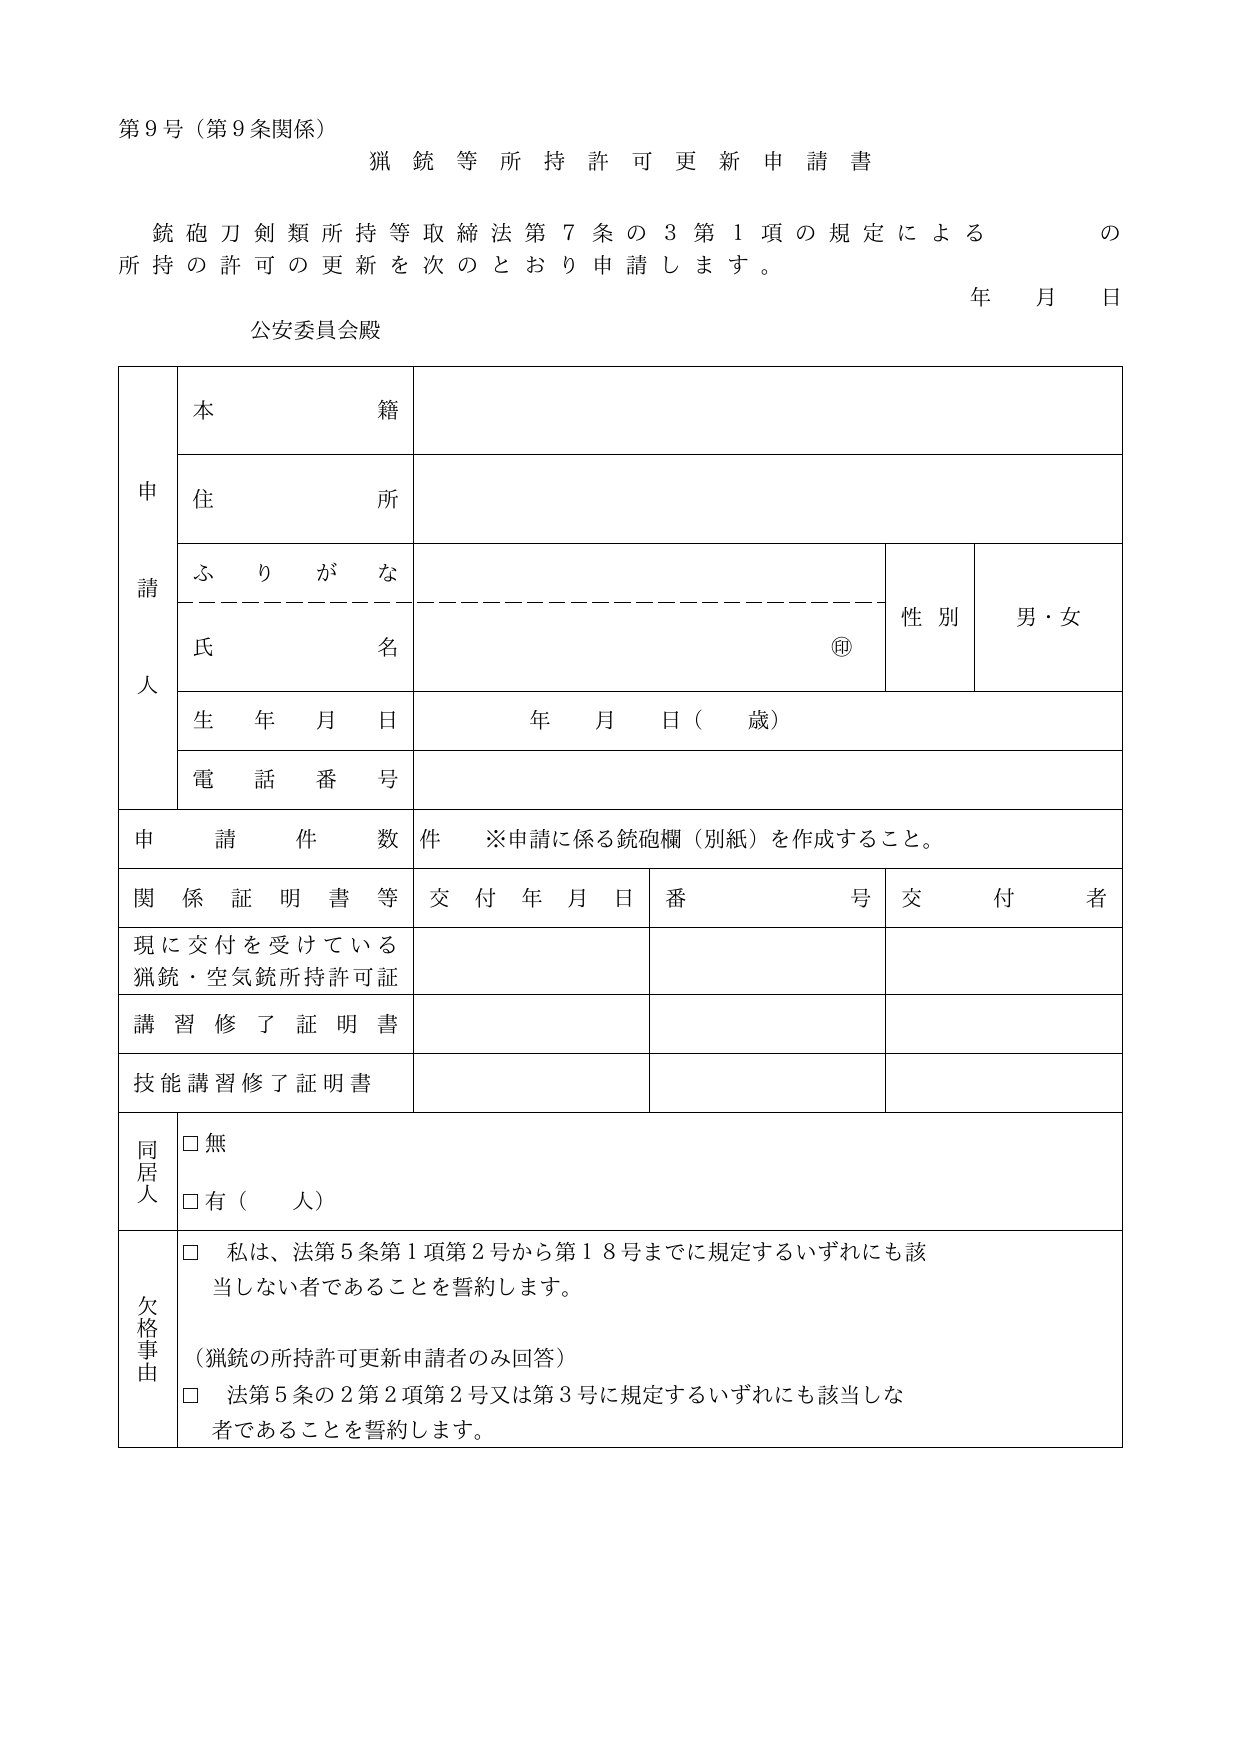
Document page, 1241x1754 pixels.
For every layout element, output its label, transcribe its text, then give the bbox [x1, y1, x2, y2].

text 年 月 日 [118, 286, 1122, 308]
table_cell [886, 995, 1122, 1053]
table_cell [414, 995, 649, 1053]
table_cell 講習修了証明書 [119, 995, 413, 1053]
table_cell □ 無 □ 有（ 人） [178, 1113, 1122, 1230]
table_cell 同居人 [119, 1113, 177, 1230]
table_cell 交付者 [886, 869, 1122, 927]
text 公安委員会殿 [118, 319, 1122, 341]
table_cell [414, 602, 797, 691]
table_cell 関係証明書等 [119, 869, 413, 927]
table_cell 欠格事由 [119, 1231, 177, 1447]
table_cell [414, 1054, 649, 1112]
table_cell [414, 455, 1122, 543]
table_cell □ 私は、法第５条第１項第２号から第１８号までに規定するいずれにも該 当しない者であることを誓約します。 （猟銃の所持許可更新申請者のみ回答） □ 法第５条の２第２項第２号又は第３号に規定するいずれにも該当しな 者であることを誓約します。 [178, 1231, 1122, 1447]
text 猟銃等所持許可更新申請書 [118, 150, 1122, 172]
table_cell 男・女 [975, 544, 1122, 691]
table_cell [886, 928, 1122, 994]
table_cell [650, 995, 885, 1053]
table_cell [414, 928, 649, 994]
table_cell 交付年月日 [414, 869, 649, 927]
table_cell 氏名 [178, 602, 413, 691]
table_cell ㊞ [797, 602, 885, 691]
table_cell 申請件数 [119, 810, 413, 868]
table_cell [886, 1054, 1122, 1112]
table_header 申請人 [119, 367, 177, 809]
table_cell 生年月日 [178, 692, 413, 749]
table_cell [414, 544, 885, 602]
text 所持の許可の更新を次のとおり申請します。 [118, 254, 1122, 276]
text 銃砲刀剣類所持等取締法第７条の３第１項の規定による の [118, 222, 1122, 244]
table_cell 番号 [650, 869, 885, 927]
table_header 本籍 [178, 367, 413, 454]
text 第９号（第９条関係） [118, 118, 1122, 140]
table_header [414, 367, 1122, 454]
table_cell 件 ※申請に係る銃砲欄（別紙）を作成すること。 [414, 810, 1122, 868]
table_cell ふりがな [178, 544, 413, 602]
table_cell [650, 928, 885, 994]
table_cell 現に交付を受けている 猟銃・空気銃所持許可証 [119, 928, 413, 994]
table_cell 住所 [178, 455, 413, 543]
table_cell 年 月 日（ 歳） [414, 692, 1122, 749]
table_cell 電話番号 [178, 751, 413, 809]
table_cell 技能講習修了証明書 [119, 1054, 413, 1112]
table_cell [650, 1054, 885, 1112]
table_cell 性別 [886, 544, 974, 691]
table_cell [414, 751, 1122, 809]
